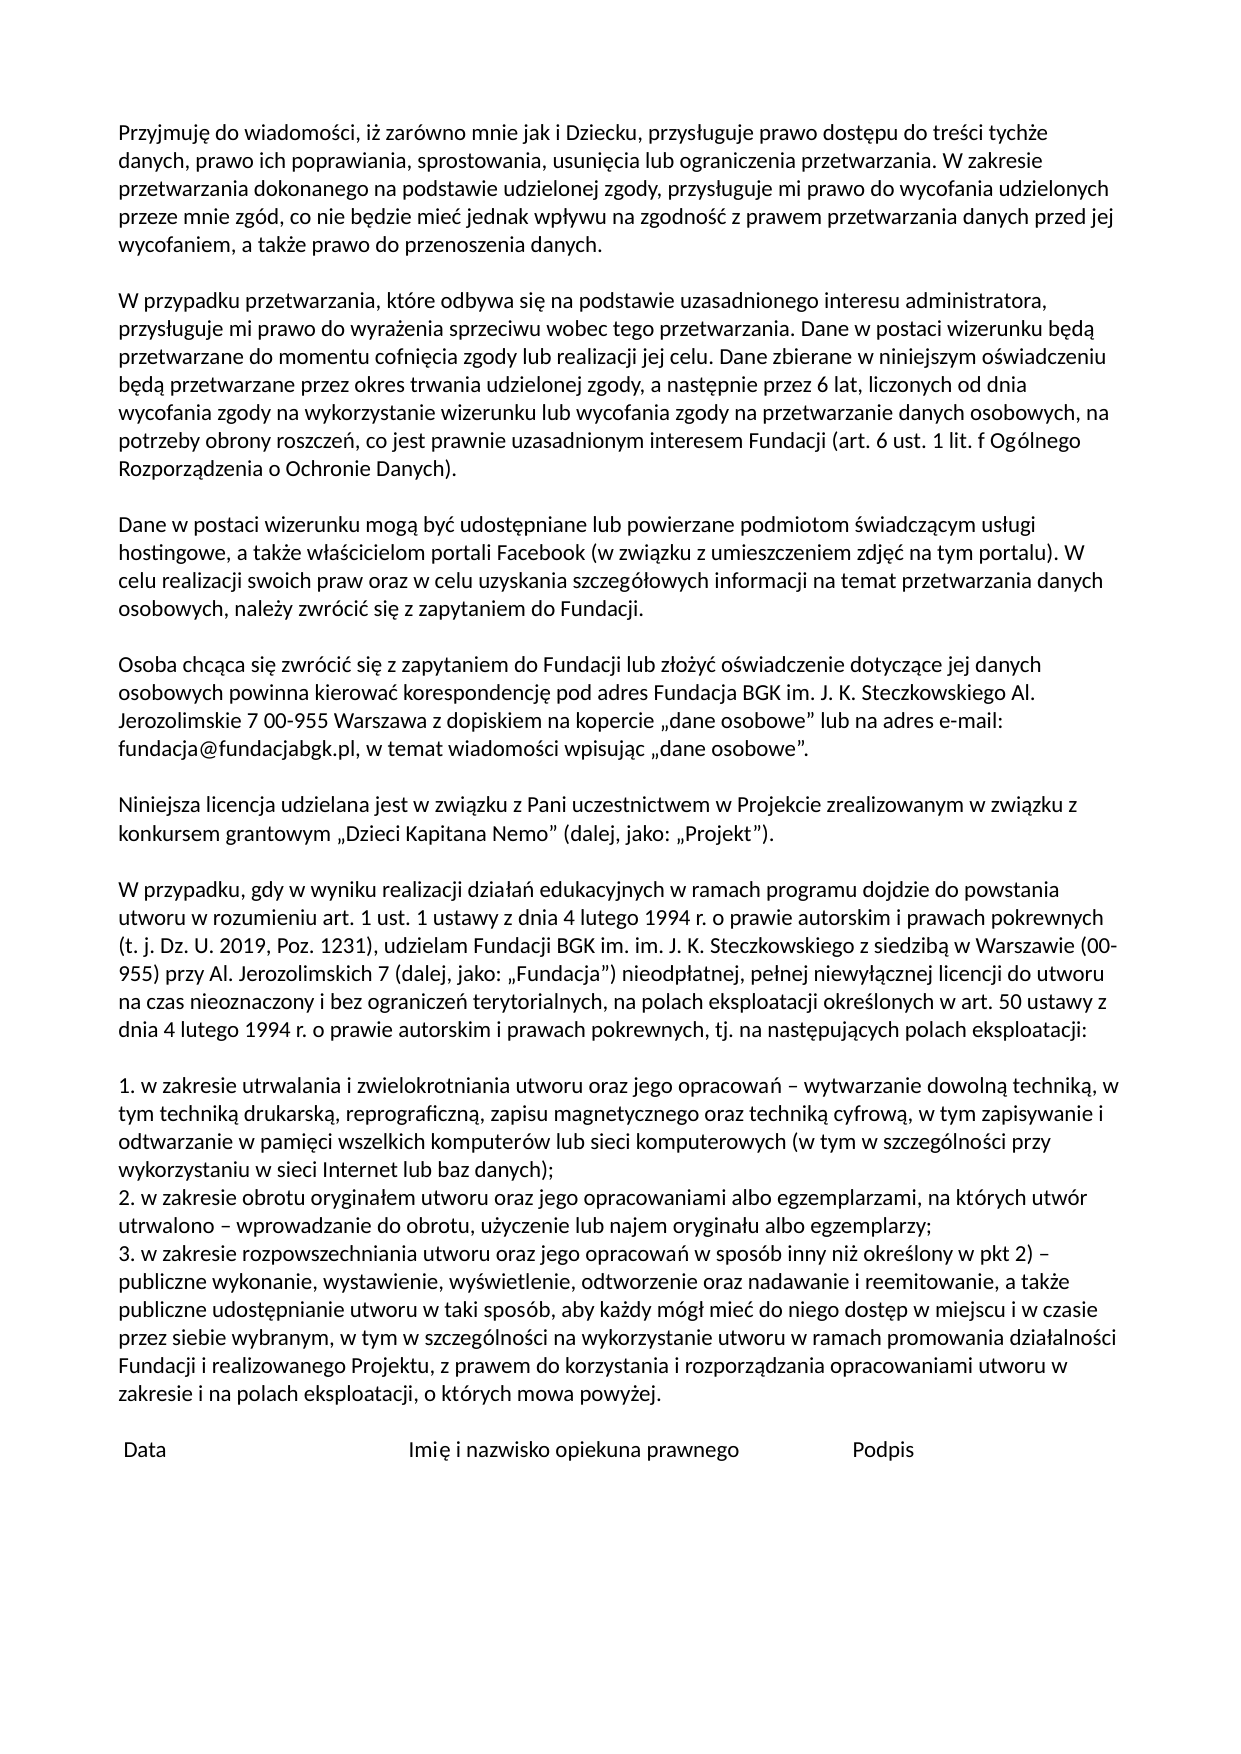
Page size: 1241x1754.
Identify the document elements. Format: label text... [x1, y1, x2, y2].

text Osoba chcąca się zwrócić się z zapytaniem do Fundacji lub złożyć oświadczenie dotyczące jej danych osobowych powinna kierować korespondencję pod adres Fundacja BGK im. J. K. Steczkowskiego Al. Jerozolimskie 7 00-955 Warszawa z dopiskiem na kopercie „dane osobowe” lub na adres e-mail: fundacja@fundacjabgk.pl, w temat wiadomości wpisując „dane osobowe”. [118, 651, 1122, 763]
text Przyjmuję do wiadomości, iż zarówno mnie jak i Dziecku, przysługuje prawo dostępu do treści tychże danych, prawo ich poprawiania, sprostowania, usunięcia lub ograniczenia przetwarzania. W zakresie przetwarzania dokonanego na podstawie udzielonej zgody, przysługuje mi prawo do wycofania udzielonych przeze mnie zgód, co nie będzie mieć jednak wpływu na zgodność z prawem przetwarzania danych przed jej wycofaniem, a także prawo do przenoszenia danych. [118, 118, 1122, 258]
text W przypadku, gdy w wyniku realizacji działań edukacyjnych w ramach programu dojdzie do powstania utworu w rozumieniu art. 1 ust. 1 ustawy z dnia 4 lutego 1994 r. o prawie autorskim i prawach pokrewnych (t. j. Dz. U. 2019, Poz. 1231), udzielam Fundacji BGK im. im. J. K. Steczkowskiego z siedzibą w Warszawie (00-955) przy Al. Jerozolimskich 7 (dalej, jako: „Fundacja”) nieodpłatnej, pełnej niewyłącznej licencji do utworu na czas nieoznaczony i bez ograniczeń terytorialnych, na polach eksploatacji określonych w art. 50 ustawy z dnia 4 lutego 1994 r. o prawie autorskim i prawach pokrewnych, tj. na następujących polach eksploatacji: [118, 875, 1122, 1043]
text Niniejsza licencja udzielana jest w związku z Pani uczestnictwem w Projekcie zrealizowanym w związku z konkursem grantowym „Dzieci Kapitana Nemo” (dalej, jako: „Projekt”). [118, 791, 1122, 847]
text Data Imię i nazwisko opiekuna prawnego Podpis [118, 1435, 1122, 1463]
text 2. w zakresie obrotu oryginałem utworu oraz jego opracowaniami albo egzemplarzami, na których utwór utrwalono – wprowadzanie do obrotu, użyczenie lub najem oryginału albo egzemplarzy; [118, 1183, 1122, 1239]
text 3. w zakresie rozpowszechniania utworu oraz jego opracowań w sposób inny niż określony w pkt 2) – publiczne wykonanie, wystawienie, wyświetlenie, odtworzenie oraz nadawanie i reemitowanie, a także publiczne udostępnianie utworu w taki sposób, aby każdy mógł mieć do niego dostęp w miejscu i w czasie przez siebie wybranym, w tym w szczególności na wykorzystanie utworu w ramach promowania działalności Fundacji i realizowanego Projektu, z prawem do korzystania i rozporządzania opracowaniami utworu w zakresie i na polach eksploatacji, o których mowa powyżej. [118, 1239, 1122, 1407]
text W przypadku przetwarzania, które odbywa się na podstawie uzasadnionego interesu administratora, przysługuje mi prawo do wyrażenia sprzeciwu wobec tego przetwarzania. Dane w postaci wizerunku będą przetwarzane do momentu cofnięcia zgody lub realizacji jej celu. Dane zbierane w niniejszym oświadczeniu będą przetwarzane przez okres trwania udzielonej zgody, a następnie przez 6 lat, liczonych od dnia wycofania zgody na wykorzystanie wizerunku lub wycofania zgody na przetwarzanie danych osobowych, na potrzeby obrony roszczeń, co jest prawnie uzasadnionym interesem Fundacji (art. 6 ust. 1 lit. f Ogólnego Rozporządzenia o Ochronie Danych). [118, 286, 1122, 482]
text Dane w postaci wizerunku mogą być udostępniane lub powierzane podmiotom świadczącym usługi hostingowe, a także właścicielom portali Facebook (w związku z umieszczeniem zdjęć na tym portalu). W celu realizacji swoich praw oraz w celu uzyskania szczegółowych informacji na temat przetwarzania danych osobowych, należy zwrócić się z zapytaniem do Fundacji. [118, 510, 1122, 622]
text 1. w zakresie utrwalania i zwielokrotniania utworu oraz jego opracowań – wytwarzanie dowolną techniką, w tym techniką drukarską, reprograficzną, zapisu magnetycznego oraz techniką cyfrową, w tym zapisywanie i odtwarzanie w pamięci wszelkich komputerów lub sieci komputerowych (w tym w szczególności przy wykorzystaniu w sieci Internet lub baz danych); [118, 1071, 1122, 1183]
